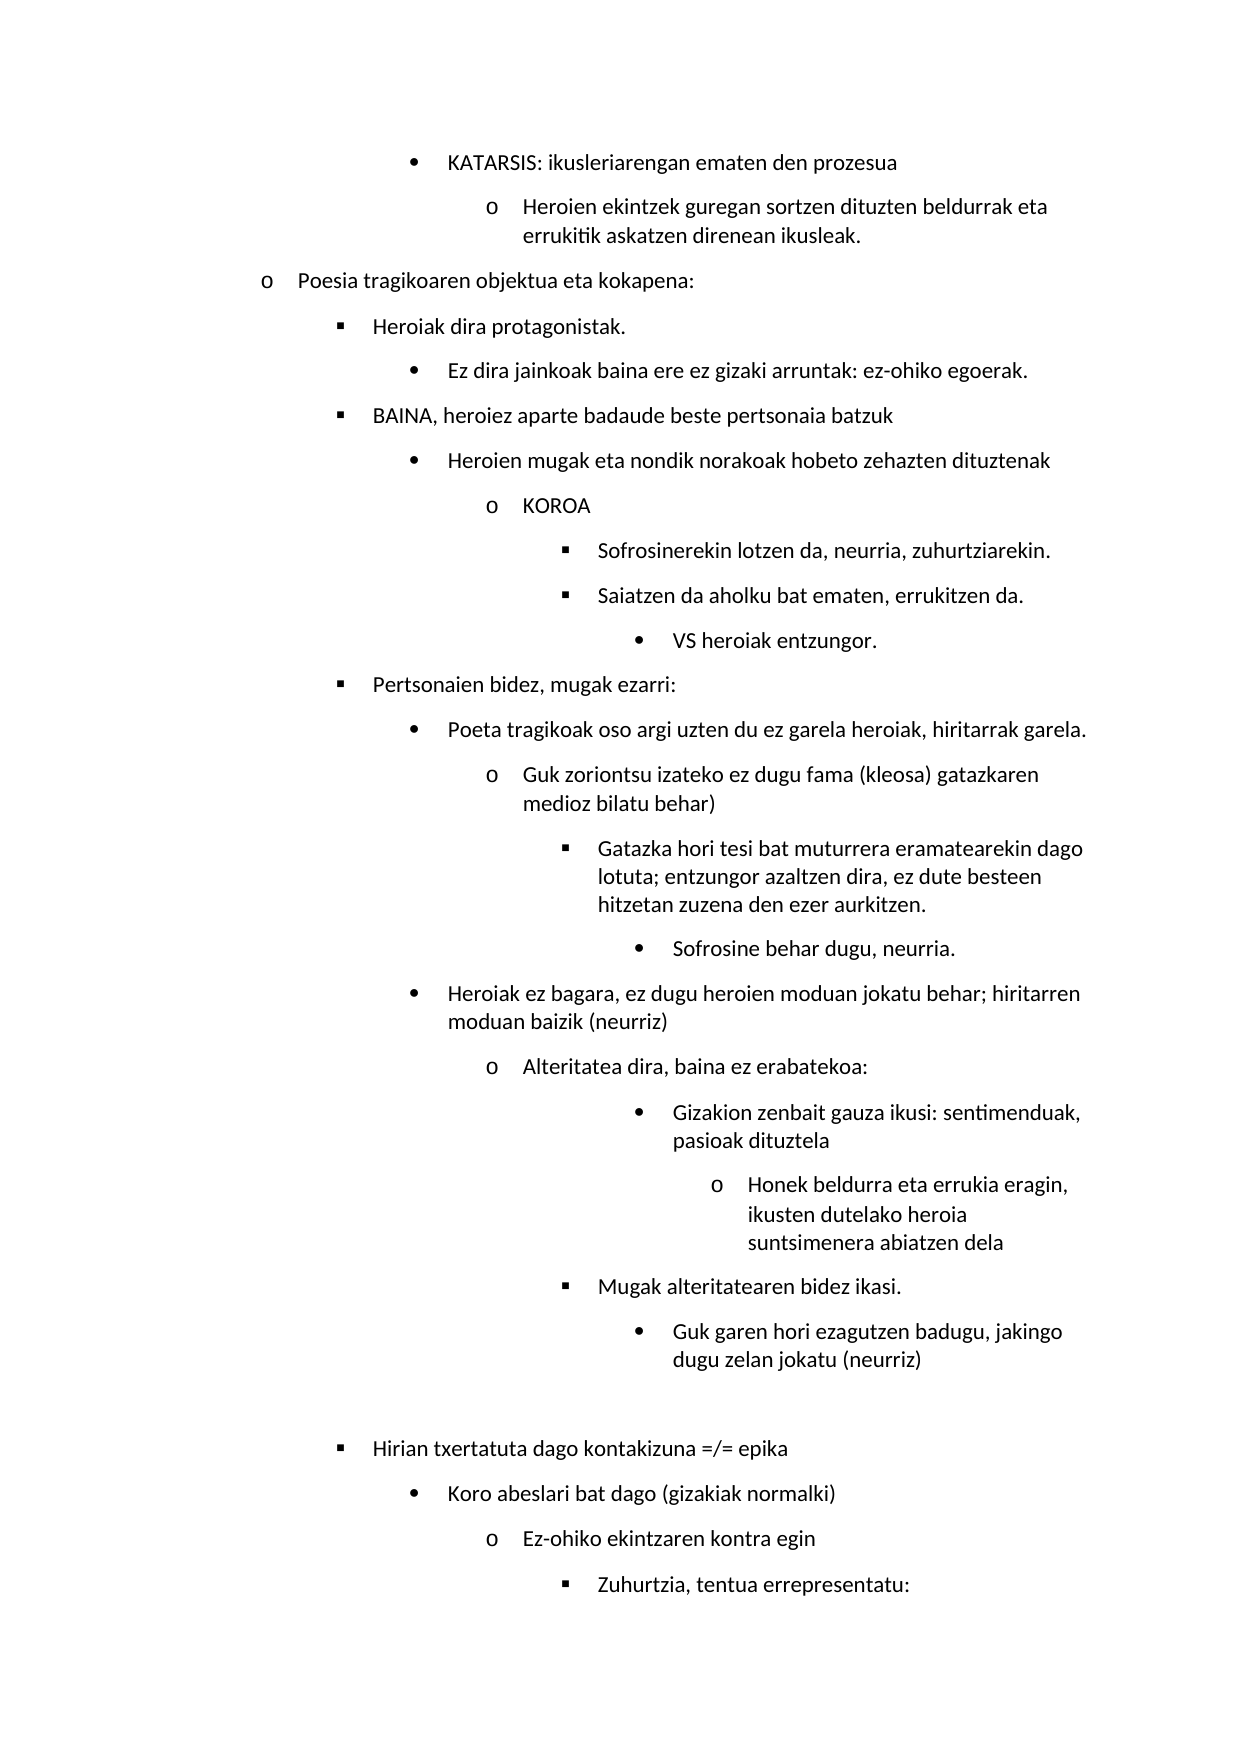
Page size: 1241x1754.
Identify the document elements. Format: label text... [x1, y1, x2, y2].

list KOROA [485, 491, 1093, 520]
list Zuhurtzia, tentua errepresentatu: [560, 1570, 1093, 1598]
list Heroien ekintzek guregan sortzen dituzten beldurrak eta errukitik askatzen direnean ikusleak. [485, 192, 1093, 249]
list VS heroiak entzungor. [635, 626, 1093, 654]
list KATARSIS: ikusleriarengan ematen den prozesua [410, 148, 1093, 176]
list Gatazka hori tesi bat muturrera eramatearekin dago lotuta; entzungor azaltzen dira, ez dute besteen hitzetan zuzena den ezer aurkitzen. [560, 834, 1093, 918]
list Mugak alteritatearen bidez ikasi. [560, 1272, 1093, 1300]
list Ez dira jainkoak baina ere ez gizaki arruntak: ez-ohiko egoerak. [410, 357, 1093, 385]
list BAINA, heroiez aparte badaude beste pertsonaia batzuk [335, 401, 1093, 429]
list Koro abeslari bat dago (gizakiak normalki) [410, 1479, 1093, 1507]
list Saiatzen da aholku bat ematen, errukitzen da. [560, 581, 1093, 609]
list Guk zoriontsu izateko ez dugu fama (kleosa) gatazkaren medioz bilatu behar) [485, 760, 1093, 817]
list Pertsonaien bidez, mugak ezarri: [335, 671, 1093, 699]
list Honek beldurra eta errukia eragin, ikusten dutelako heroia suntsimenera abiatzen dela [710, 1171, 1093, 1256]
list Guk garen hori ezagutzen badugu, jakingo dugu zelan jokatu (neurriz) [635, 1317, 1093, 1373]
list Heroien mugak eta nondik norakoak hobeto zehazten dituztenak [410, 446, 1093, 474]
list Hirian txertatuta dago kontakizuna =/= epika [335, 1434, 1093, 1462]
list Sofrosine behar dugu, neurria. [635, 934, 1093, 963]
list Poeta tragikoak oso argi uzten du ez garela heroiak, hiritarrak garela. [410, 715, 1093, 743]
list Ez-ohiko ekintzaren kontra egin [485, 1524, 1093, 1553]
list Heroiak dira protagonistak. [335, 312, 1093, 340]
list Sofrosinerekin lotzen da, neurria, zuhurtziarekin. [560, 537, 1093, 564]
list Poesia tragikoaren objektua eta kokapena: [260, 266, 1093, 295]
list Heroiak ez bagara, ez dugu heroien moduan jokatu behar; hiritarren moduan baizik (neurriz) [410, 979, 1093, 1035]
list Alteritatea dira, baina ez erabatekoa: [485, 1052, 1093, 1081]
list Gizakion zenbait gauza ikusi: sentimenduak, pasioak dituztela [635, 1098, 1093, 1154]
